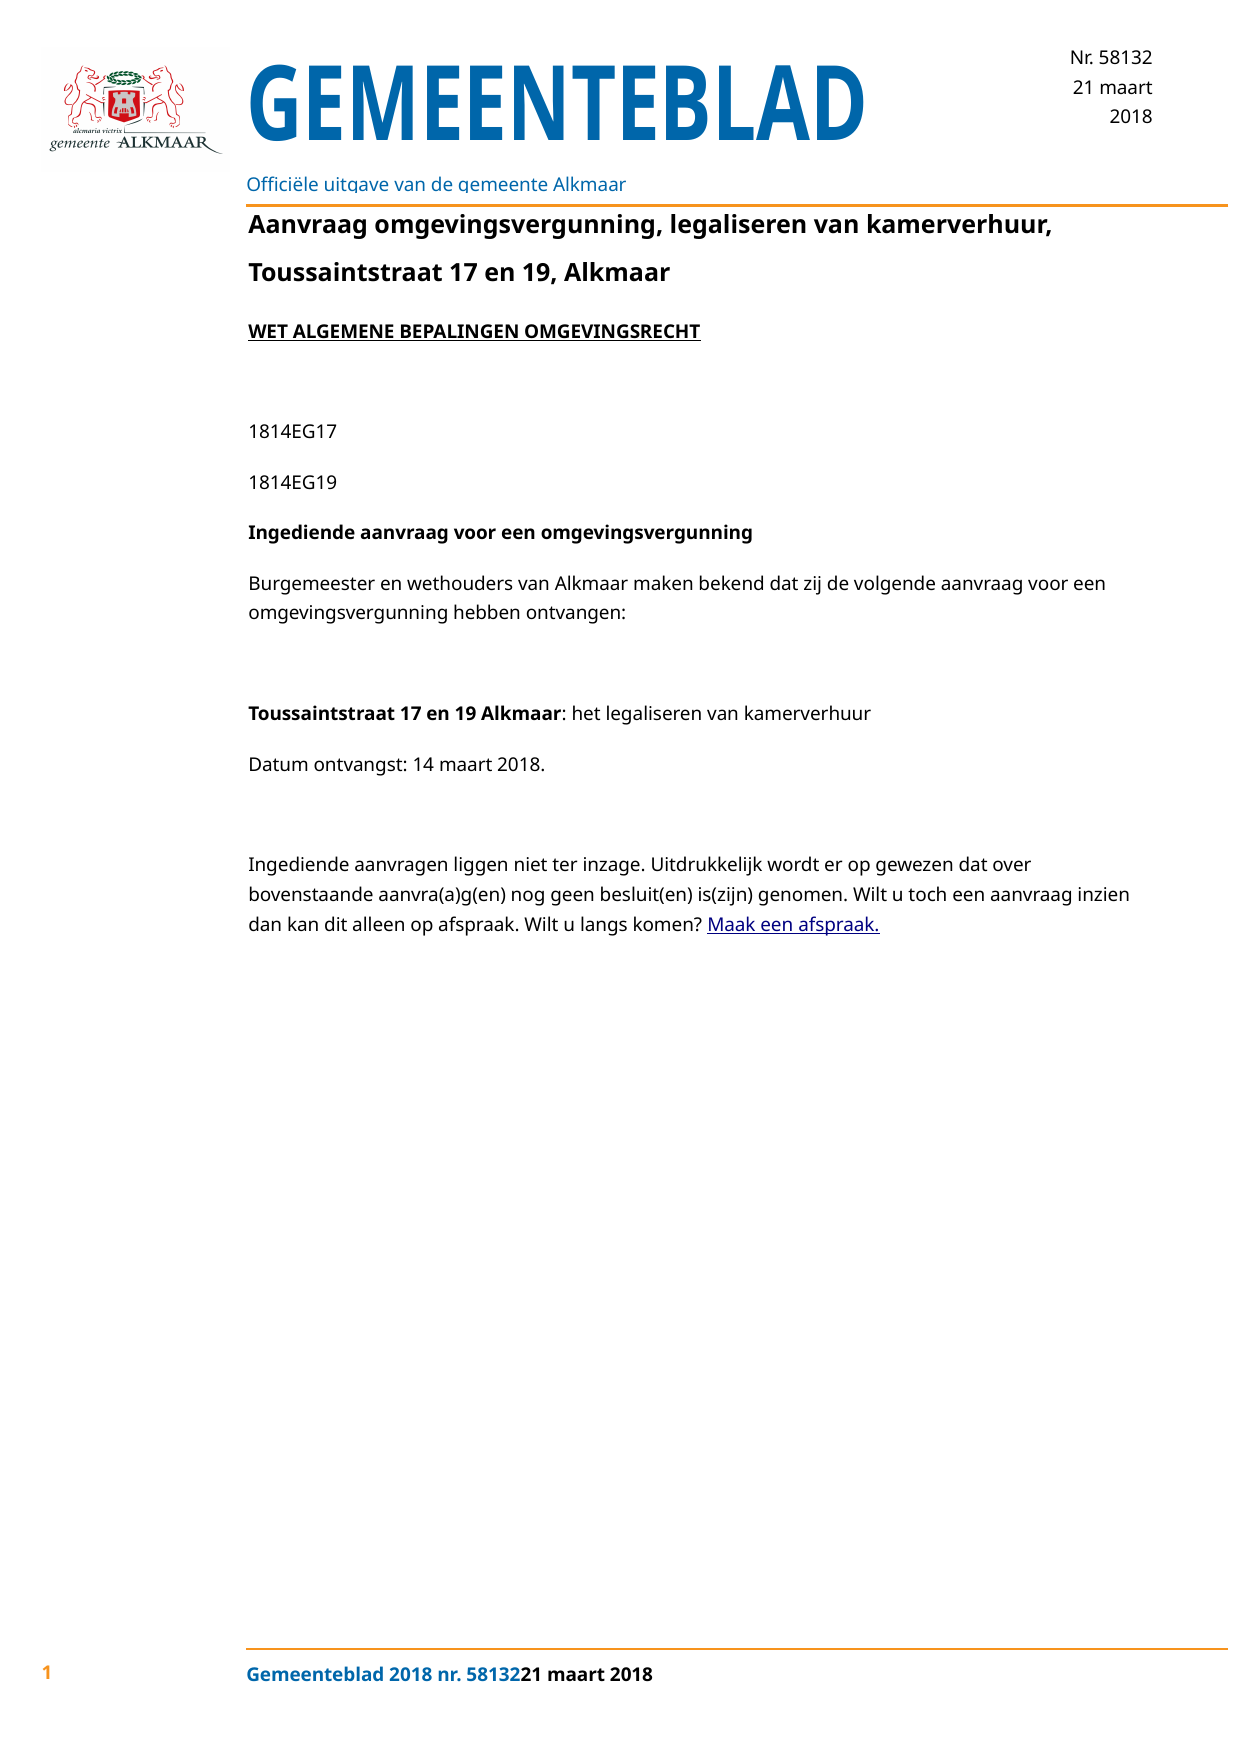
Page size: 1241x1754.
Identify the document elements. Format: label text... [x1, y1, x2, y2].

text Burgemeester en wethouders van Alkmaar maken bekend dat zij de volgende aanvraag voor een omgevingsvergunning hebben ontvangen: [248, 570, 1152, 625]
text 1814EG19 [248, 469, 1152, 495]
text Ingediende aanvraag voor een omgevingsvergunning [248, 519, 1152, 545]
text 1814EG17 [248, 419, 1152, 444]
text WET ALGEMENE BEPALINGEN OMGEVINGSRECHT [248, 318, 1152, 344]
text Datum ontvangst: 14 maart 2018. [248, 751, 1152, 777]
picture [41, 47, 231, 172]
text Ingediende aanvragen liggen niet ter inzage. Uitdrukkelijk wordt er op gewezen dat over bovenstaande aanvra(a)g(en) nog geen besluit(en) is(zijn) genomen. Wilt u toch een aanvraag inzien dan kan dit alleen op afspraak. Wilt u langs komen? Maak een afspraak. [248, 852, 1152, 937]
text Aanvraag omgevingsvergunning, legaliseren van kamerverhuur, Toussaintstraat 17 en 19, Alkmaar [248, 207, 1152, 288]
text Toussaintstraat 17 en 19 Alkmaar: het legaliseren van kamerverhuur [248, 700, 1152, 726]
